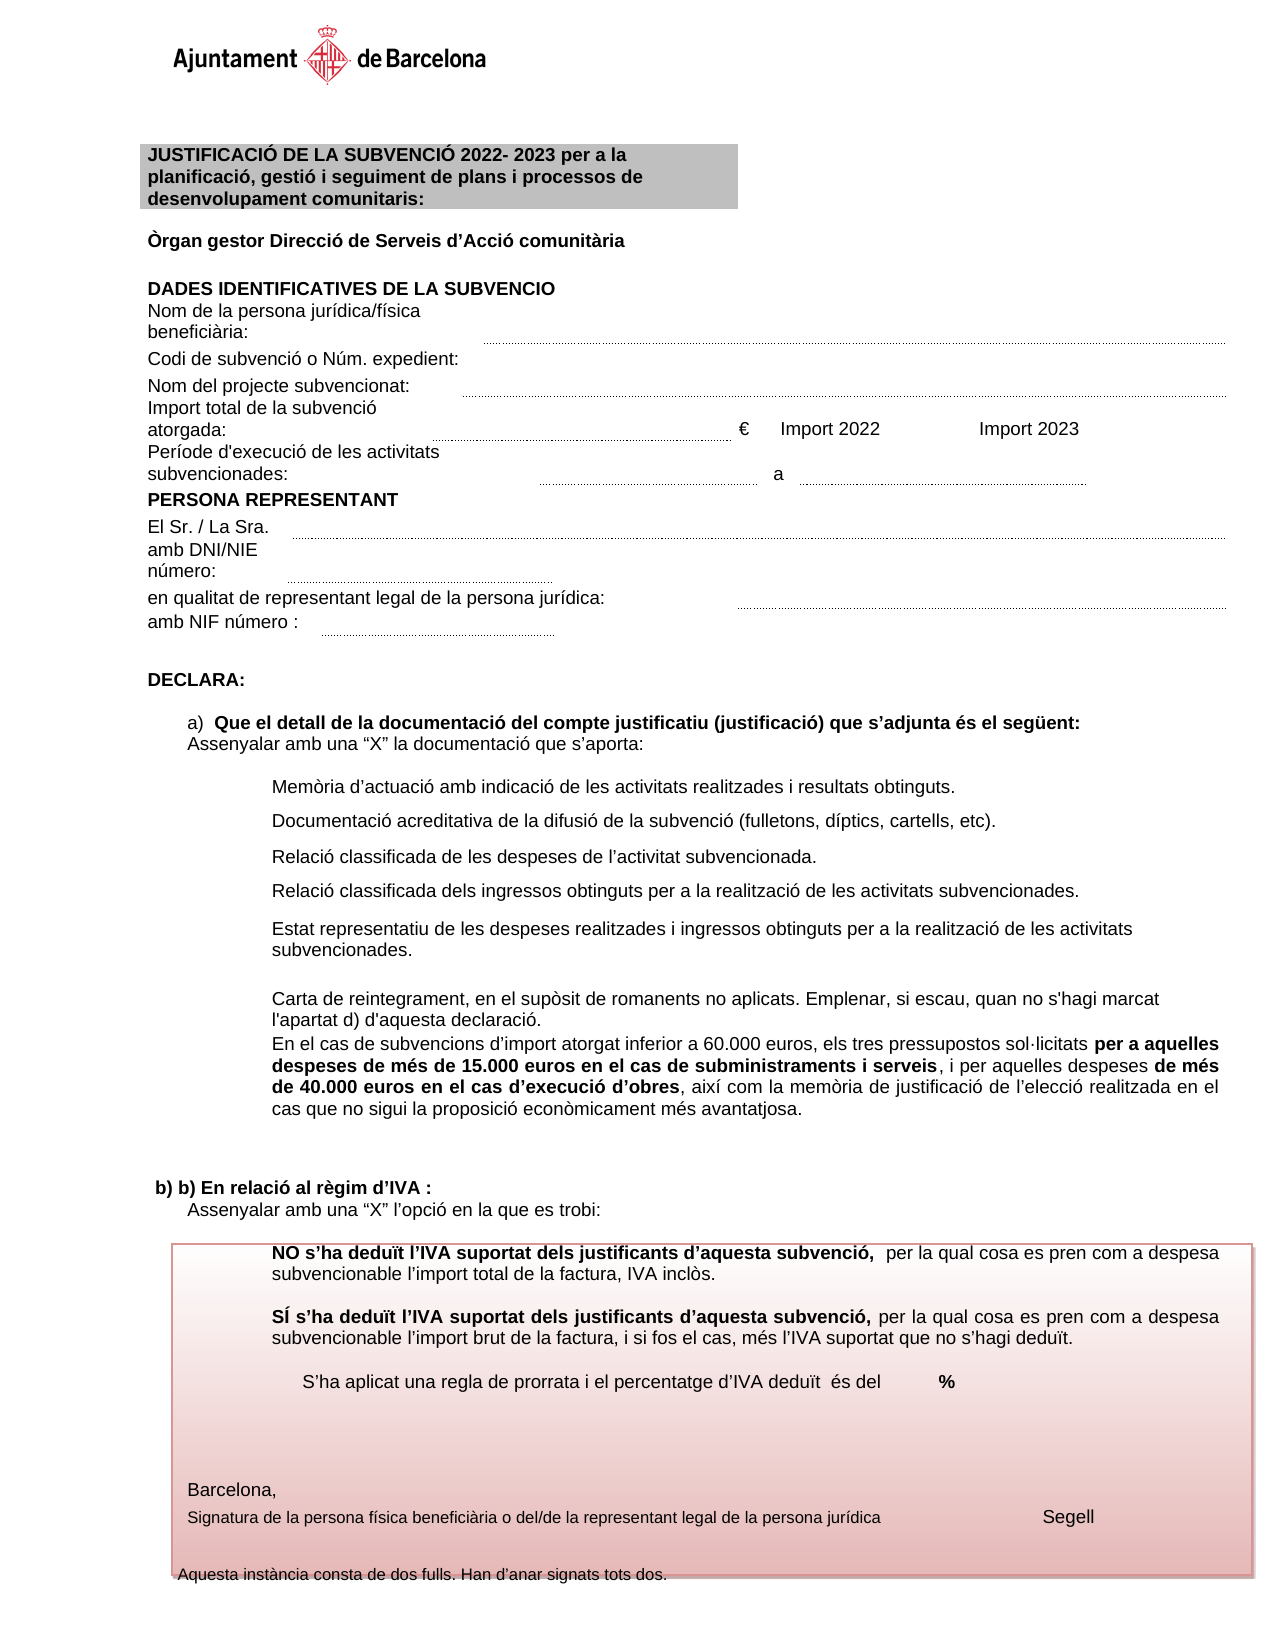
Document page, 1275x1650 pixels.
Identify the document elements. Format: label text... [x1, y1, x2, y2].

table_cell [1151, 264, 1187, 273]
table_cell [1085, 264, 1107, 273]
table_cell [140, 966, 180, 988]
table_cell [1107, 538, 1151, 582]
table_cell [1227, 484, 1275, 511]
table_cell [322, 608, 554, 635]
table_cell [140, 209, 738, 230]
table_cell [96, 1306, 140, 1413]
table_cell a [756, 440, 800, 484]
table_cell [963, 264, 1085, 273]
table_cell [948, 538, 962, 582]
table_cell [710, 608, 731, 635]
table_cell [96, 1033, 140, 1160]
table_cell [1227, 209, 1275, 230]
table_cell [1256, 1414, 1275, 1501]
table_cell [554, 538, 564, 582]
table_cell [1227, 538, 1275, 582]
table_cell [1256, 1501, 1275, 1527]
table_cell [140, 1414, 171, 1501]
table_header [1187, 144, 1227, 209]
table_cell [1227, 810, 1275, 846]
table_cell [948, 264, 962, 273]
table_cell [1227, 846, 1275, 880]
table_cell [756, 273, 800, 300]
table_cell [731, 264, 738, 273]
table_cell [1227, 880, 1275, 917]
table_cell [828, 264, 948, 273]
table_cell [180, 635, 264, 657]
table_cell [96, 264, 140, 273]
table_cell [703, 538, 710, 582]
table_cell [1187, 209, 1227, 230]
table_cell Nom de la persona jurídica/física beneficiària: [140, 300, 484, 343]
table_cell [140, 690, 180, 755]
table_cell [180, 917, 264, 966]
table_cell [1085, 538, 1107, 582]
table_cell [96, 657, 140, 690]
table_cell [1256, 1527, 1275, 1554]
table_header [738, 144, 1187, 209]
table_cell [1187, 396, 1227, 440]
table_cell [180, 988, 264, 1033]
table_cell [1227, 776, 1275, 809]
table_cell [1151, 657, 1275, 690]
table_cell [96, 608, 140, 635]
table_cell [1085, 209, 1107, 230]
table_cell [738, 230, 756, 264]
table_cell amb DNI/NIE número: [140, 538, 288, 582]
table_cell [564, 755, 828, 776]
table_cell [140, 1501, 171, 1527]
table_cell [140, 776, 180, 809]
table_cell [96, 1160, 140, 1242]
table_cell [96, 635, 140, 657]
table_cell [738, 538, 756, 582]
table_cell [1151, 273, 1187, 300]
table_cell [1227, 690, 1275, 755]
table_cell Relació classificada dels ingressos obtinguts per a la realització de les activitats subvencionades. [264, 880, 1227, 917]
table_cell [1227, 300, 1275, 343]
table_cell Estat representatiu de les despeses realitzades i ingressos obtinguts per a la realització de les activitats subvencionades. [264, 917, 1227, 966]
table_cell [963, 608, 1085, 635]
table_cell [756, 264, 800, 273]
table_cell [710, 273, 731, 300]
table_cell [96, 582, 140, 608]
table_cell [948, 608, 962, 635]
table_cell [738, 582, 1227, 608]
table_cell amb NIF número : [140, 608, 322, 635]
table_cell [800, 264, 828, 273]
table_cell [756, 538, 800, 582]
table_cell [180, 755, 264, 776]
table_cell [96, 810, 140, 846]
table_cell PERSONA REPRESENTANT [140, 484, 1187, 511]
table_cell [1227, 396, 1275, 440]
table_cell [1227, 1033, 1275, 1160]
table_cell [828, 538, 948, 582]
table_cell [288, 538, 554, 582]
table_cell [140, 635, 180, 657]
table_cell [800, 209, 828, 230]
table_cell [963, 538, 1085, 582]
table_cell [800, 273, 828, 300]
table_cell [264, 657, 564, 690]
table_cell [293, 511, 1227, 537]
table_cell [800, 230, 828, 264]
table_header [1227, 144, 1275, 209]
table_cell [96, 300, 140, 343]
table_cell [140, 846, 180, 880]
table_cell [1227, 582, 1275, 608]
table_cell [738, 273, 756, 300]
table_cell [140, 1242, 180, 1306]
table_cell [731, 538, 738, 582]
table_cell [1227, 608, 1275, 635]
table_cell [1151, 635, 1275, 657]
table_cell [828, 273, 948, 300]
table_cell [963, 230, 1085, 264]
table_cell [738, 608, 756, 635]
table_header [96, 144, 140, 209]
table_cell [800, 538, 828, 582]
table_cell [463, 369, 1227, 396]
table_cell [140, 1306, 171, 1413]
table_cell [96, 690, 140, 755]
table_cell [828, 230, 948, 264]
table_cell [963, 209, 1085, 230]
table_cell [948, 209, 962, 230]
table_cell [1107, 755, 1151, 776]
table_cell [1187, 273, 1227, 300]
table_cell [564, 608, 703, 635]
table_header JUSTIFICACIÓ DE LA SUBVENCIÓ 2022- 2023 per a la planificació, gestió i seguiment de plans i processos de desenvolupament comunitaris: [140, 144, 738, 209]
table_cell [1107, 264, 1151, 273]
table_cell b) b) En relació al règim d’IVA : Assenyalar amb una “X” l’opció en la que es trobi: [180, 1160, 1227, 1242]
table_cell [403, 343, 1227, 369]
table_cell en qualitat de representant legal de la persona jurídica: [140, 582, 738, 608]
table_cell [1151, 209, 1187, 230]
table_cell [96, 966, 140, 988]
table_cell [180, 880, 264, 917]
table_cell [140, 1160, 180, 1242]
table_cell Relació classificada de les despeses de l’activitat subvencionada. [264, 846, 1227, 880]
table_cell [1256, 1306, 1275, 1413]
table_cell [1227, 966, 1275, 988]
table_cell [756, 230, 800, 264]
table_cell [564, 635, 828, 657]
table_cell [703, 264, 710, 273]
table_cell [948, 273, 962, 300]
table_cell [96, 1501, 140, 1527]
table_cell [433, 396, 731, 440]
table_cell [1085, 230, 1107, 264]
table_cell [1151, 608, 1187, 635]
table_cell Codi de subvenció o Núm. expedient: [140, 343, 402, 369]
table_cell [96, 880, 140, 917]
table_cell [828, 657, 1107, 690]
table_cell [180, 264, 703, 273]
table_cell [1187, 608, 1227, 635]
table_cell [264, 635, 564, 657]
table_cell [1187, 264, 1227, 273]
table_cell Memòria d’actuació amb indicació de les activitats realitzades i resultats obtinguts. [264, 776, 1227, 809]
table_cell [1107, 209, 1151, 230]
table_cell [828, 635, 1107, 657]
table_cell [710, 264, 731, 273]
table_cell [264, 755, 564, 776]
table_cell [1107, 230, 1151, 264]
table_cell [1151, 440, 1187, 484]
table_cell [180, 1033, 264, 1160]
table_cell [1107, 657, 1151, 690]
table_cell [1107, 608, 1151, 635]
table_cell [140, 988, 180, 1033]
table_cell [1227, 343, 1275, 369]
table_cell [264, 966, 1227, 988]
table_cell [1107, 440, 1151, 484]
table_cell Òrgan gestor Direcció de Serveis d’Acció comunitària [140, 230, 738, 264]
table_cell Període d'execució de les activitats subvencionades: [140, 440, 540, 484]
table_cell [1227, 440, 1275, 484]
table_cell [1227, 264, 1275, 273]
table_cell [800, 608, 828, 635]
table_cell [1227, 1160, 1275, 1242]
table_cell Import total de la subvenció atorgada: [140, 396, 433, 440]
table_cell [1227, 1242, 1275, 1306]
table_cell [1227, 230, 1275, 264]
table_cell Carta de reintegrament, en el supòsit de romanents no aplicats. Emplenar, si escau, quan no s'hagi marcat l'apartat d) d'aquesta declaració. [264, 988, 1227, 1033]
table_cell [96, 988, 140, 1033]
table_cell [96, 273, 140, 300]
table_cell [703, 608, 710, 635]
table_cell [1187, 484, 1227, 511]
table_cell [140, 1527, 171, 1554]
table_cell [484, 300, 1227, 343]
table_cell [1187, 230, 1227, 264]
table_cell [800, 440, 1085, 484]
table_cell [1187, 440, 1227, 484]
table_cell [140, 880, 180, 917]
table_cell [1227, 988, 1275, 1033]
table_cell [1085, 440, 1107, 484]
table_cell [96, 538, 140, 582]
table_cell [96, 209, 140, 230]
table_cell [710, 538, 731, 582]
table_cell [96, 1242, 140, 1306]
table_cell [96, 396, 140, 440]
table_cell € Import 2022 Import 2023 [731, 396, 1187, 440]
table_cell [96, 484, 140, 511]
table_cell [140, 1033, 180, 1160]
table_cell [1227, 369, 1275, 396]
table_cell [963, 273, 1085, 300]
table_cell [828, 755, 1107, 776]
table_cell [1187, 538, 1227, 582]
table_cell [756, 608, 800, 635]
table_cell [1151, 230, 1187, 264]
table_cell [180, 810, 264, 846]
table_cell [564, 657, 828, 690]
table_cell En el cas de subvencions d’import atorgat inferior a 60.000 euros, els tres pressupostos sol·licitats per a aquelles despeses de més de 15.000 euros en el cas de subministraments i serveis, i per aquelles despeses de més de 40.000 euros en el cas d’execució d’obres, així com la memòria de justificació de l’elecció realitzada en el cas que no sigui la proposició econòmicament més avantatjosa. [264, 1033, 1227, 1160]
table_cell [1151, 755, 1227, 776]
table_cell [96, 776, 140, 809]
table_cell [1151, 538, 1187, 582]
table_cell [1085, 273, 1107, 300]
table_cell [1227, 511, 1275, 537]
table_cell [96, 511, 140, 537]
table_cell [738, 264, 756, 273]
table_cell [140, 264, 180, 273]
table_cell [1227, 273, 1275, 300]
table_cell [96, 917, 140, 966]
table_cell [96, 440, 140, 484]
table_cell [140, 755, 180, 776]
table_cell El Sr. / La Sra. [140, 511, 293, 537]
table_cell [731, 608, 738, 635]
table_cell [554, 608, 564, 635]
table_cell [756, 209, 800, 230]
table_cell [180, 776, 264, 809]
table_cell Nom del projecte subvencionat: [140, 369, 463, 396]
table_cell [1107, 635, 1151, 657]
table_cell [828, 608, 948, 635]
table_cell [731, 273, 738, 300]
table_cell [140, 810, 180, 846]
table_cell [96, 343, 140, 369]
table_cell [180, 846, 264, 880]
table_cell [1107, 273, 1151, 300]
table_cell [96, 230, 140, 264]
table_cell DADES IDENTIFICATIVES DE LA SUBVENCIO [140, 273, 710, 300]
table_cell [96, 1414, 140, 1501]
table_cell [828, 209, 948, 230]
table_cell [96, 1527, 140, 1554]
table_cell [738, 209, 756, 230]
table_cell [180, 966, 264, 988]
table_cell [96, 846, 140, 880]
table_cell [96, 369, 140, 396]
table_cell [140, 917, 180, 966]
table_cell [564, 538, 703, 582]
table_cell [1227, 917, 1275, 966]
table_cell a) Que el detall de la documentació del compte justificatiu (justificació) que s’adjunta és el següent: Assenyalar amb una “X” la documentació que s’aporta: [180, 690, 1227, 755]
table_cell [540, 440, 756, 484]
table_cell DECLARA: [140, 657, 264, 690]
table_cell [1085, 608, 1107, 635]
table_cell Documentació acreditativa de la difusió de la subvenció (fulletons, díptics, cartells, etc). [264, 810, 1227, 846]
table_cell [1227, 755, 1275, 776]
table_cell [96, 755, 140, 776]
table_cell [948, 230, 962, 264]
